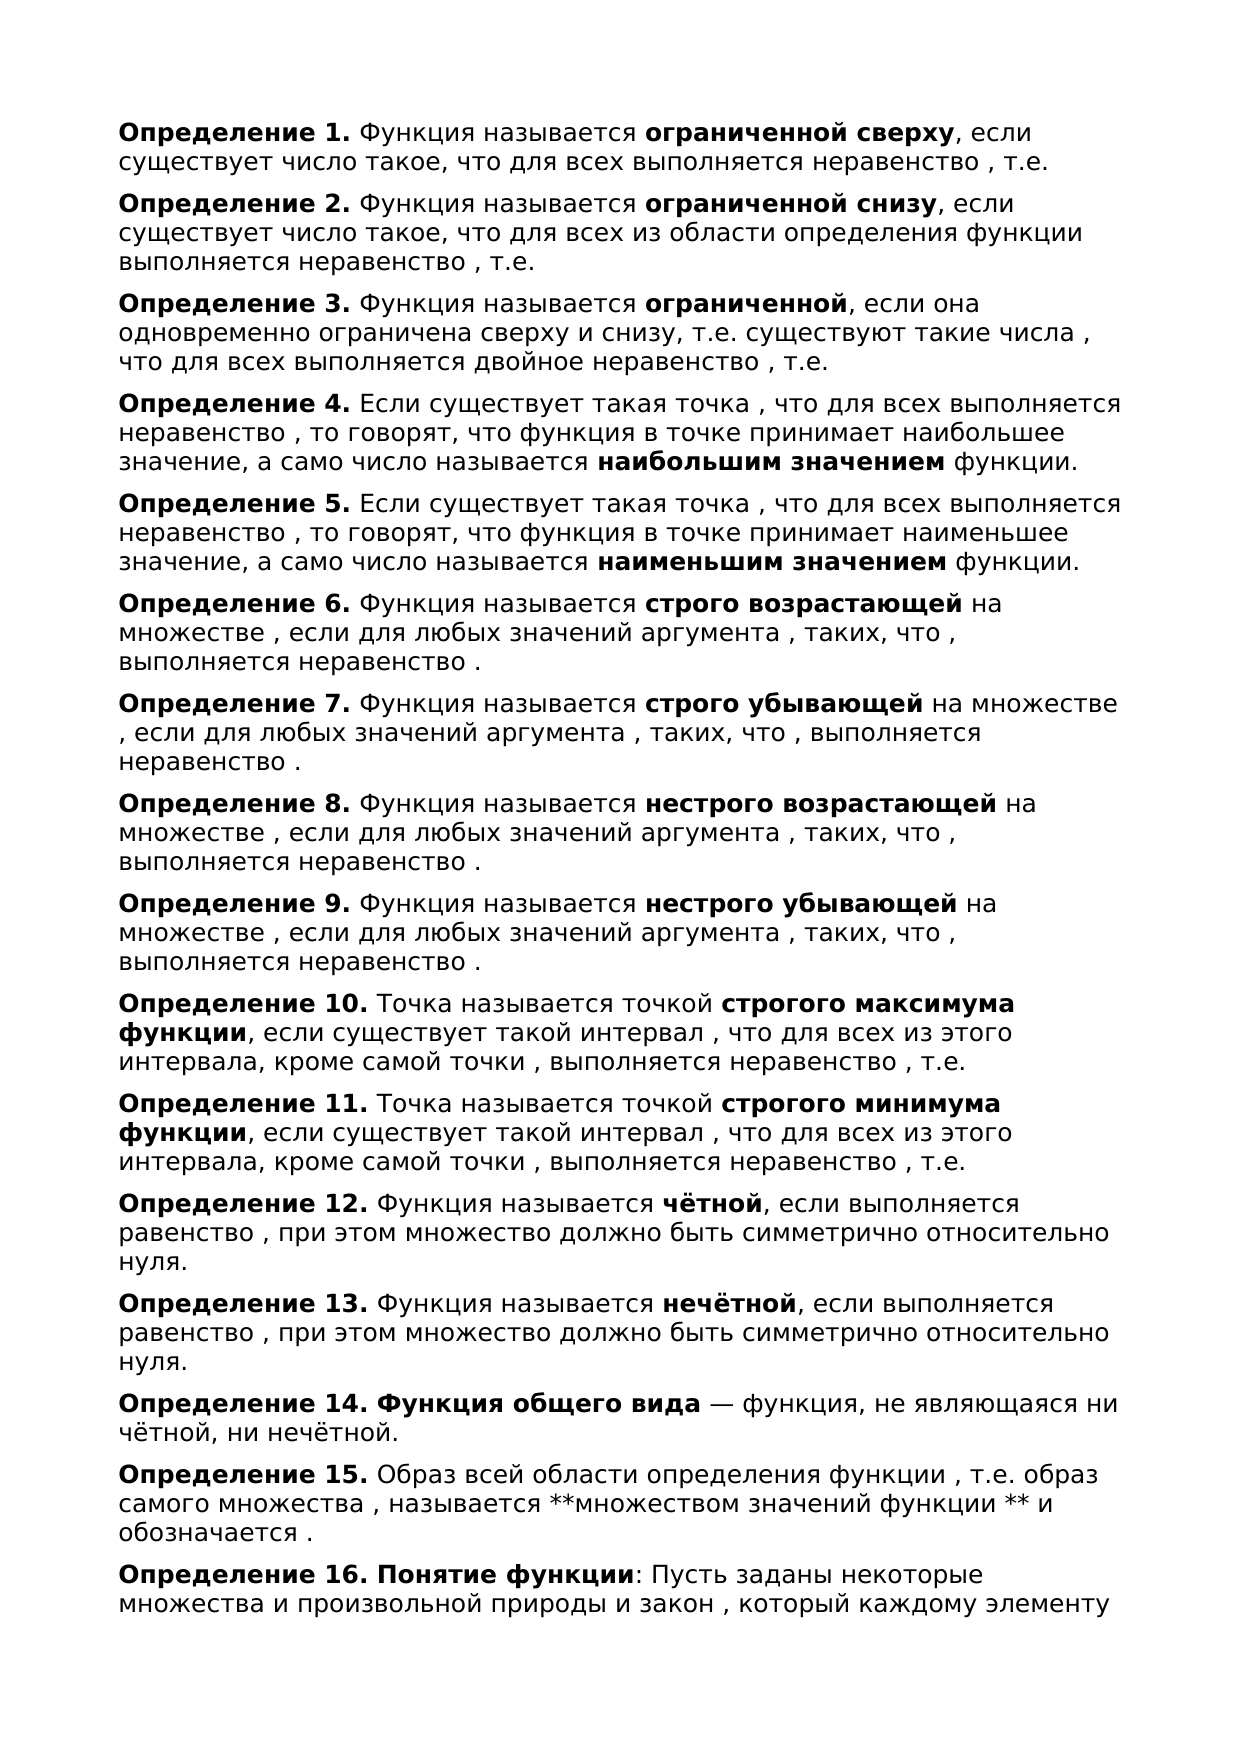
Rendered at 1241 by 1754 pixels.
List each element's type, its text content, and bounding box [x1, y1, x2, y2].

text Определение 8. Функция называется нестрого возрастающей на множестве , если для любых значений аргумента , таких, что , выполняется неравенство . [118, 789, 1122, 876]
text Определение 13. Функция называется нечётной, если выполняется равенство , при этом множество должно быть симметрично относительно нуля. [118, 1289, 1122, 1376]
text Определение 12. Функция называется чётной, если выполняется равенство , при этом множество должно быть симметрично относительно нуля. [118, 1189, 1122, 1276]
text Определение 4. Если существует такая точка , что для всех выполняется неравенство , то говорят, что функция в точке принимает наибольшее значение, а само число называется наибольшим значением функции. [118, 389, 1122, 476]
text Определение 6. Функция называется строго возрастающей на множестве , если для любых значений аргумента , таких, что , выполняется неравенство . [118, 589, 1122, 676]
text Определение 2. Функция называется ограниченной снизу, если существует число такое, что для всех из области определения функции выполняется неравенство , т.е. [118, 189, 1122, 276]
text Определение 11. Точка называется точкой строгого минимума функции, если существует такой интервал , что для всех из этого интервала, кроме самой точки , выполняется неравенство , т.е. [118, 1089, 1122, 1176]
text Определение 5. Если существует такая точка , что для всех выполняется неравенство , то говорят, что функция в точке принимает наименьшее значение, а само число называется наименьшим значением функции. [118, 489, 1122, 576]
text Определение 1. Функция называется ограниченной сверху, если существует число такое, что для всех выполняется неравенство , т.е. [118, 118, 1122, 176]
text Определение 15. Образ всей области определения функции , т.е. образ самого множества , называется **множеством значений функции ** и обозначается . [118, 1460, 1122, 1547]
text Определение 3. Функция называется ограниченной, если она одновременно ограничена сверху и снизу, т.е. существуют такие числа , что для всех выполняется двойное неравенство , т.е. [118, 289, 1122, 376]
text Определение 16. Понятие функции: Пусть заданы некоторые множества и произвольной природы и закон , который каждому элементу [118, 1560, 1122, 1618]
text Определение 14. Функция общего вида — функция, не являющаяся ни чётной, ни нечётной. [118, 1389, 1122, 1447]
text Определение 7. Функция называется строго убывающей на множестве , если для любых значений аргумента , таких, что , выполняется неравенство . [118, 689, 1122, 776]
text Определение 10. Точка называется точкой строгого максимума функции, если существует такой интервал , что для всех из этого интервала, кроме самой точки , выполняется неравенство , т.е. [118, 989, 1122, 1076]
text Определение 9. Функция называется нестрого убывающей на множестве , если для любых значений аргумента , таких, что , выполняется неравенство . [118, 889, 1122, 976]
